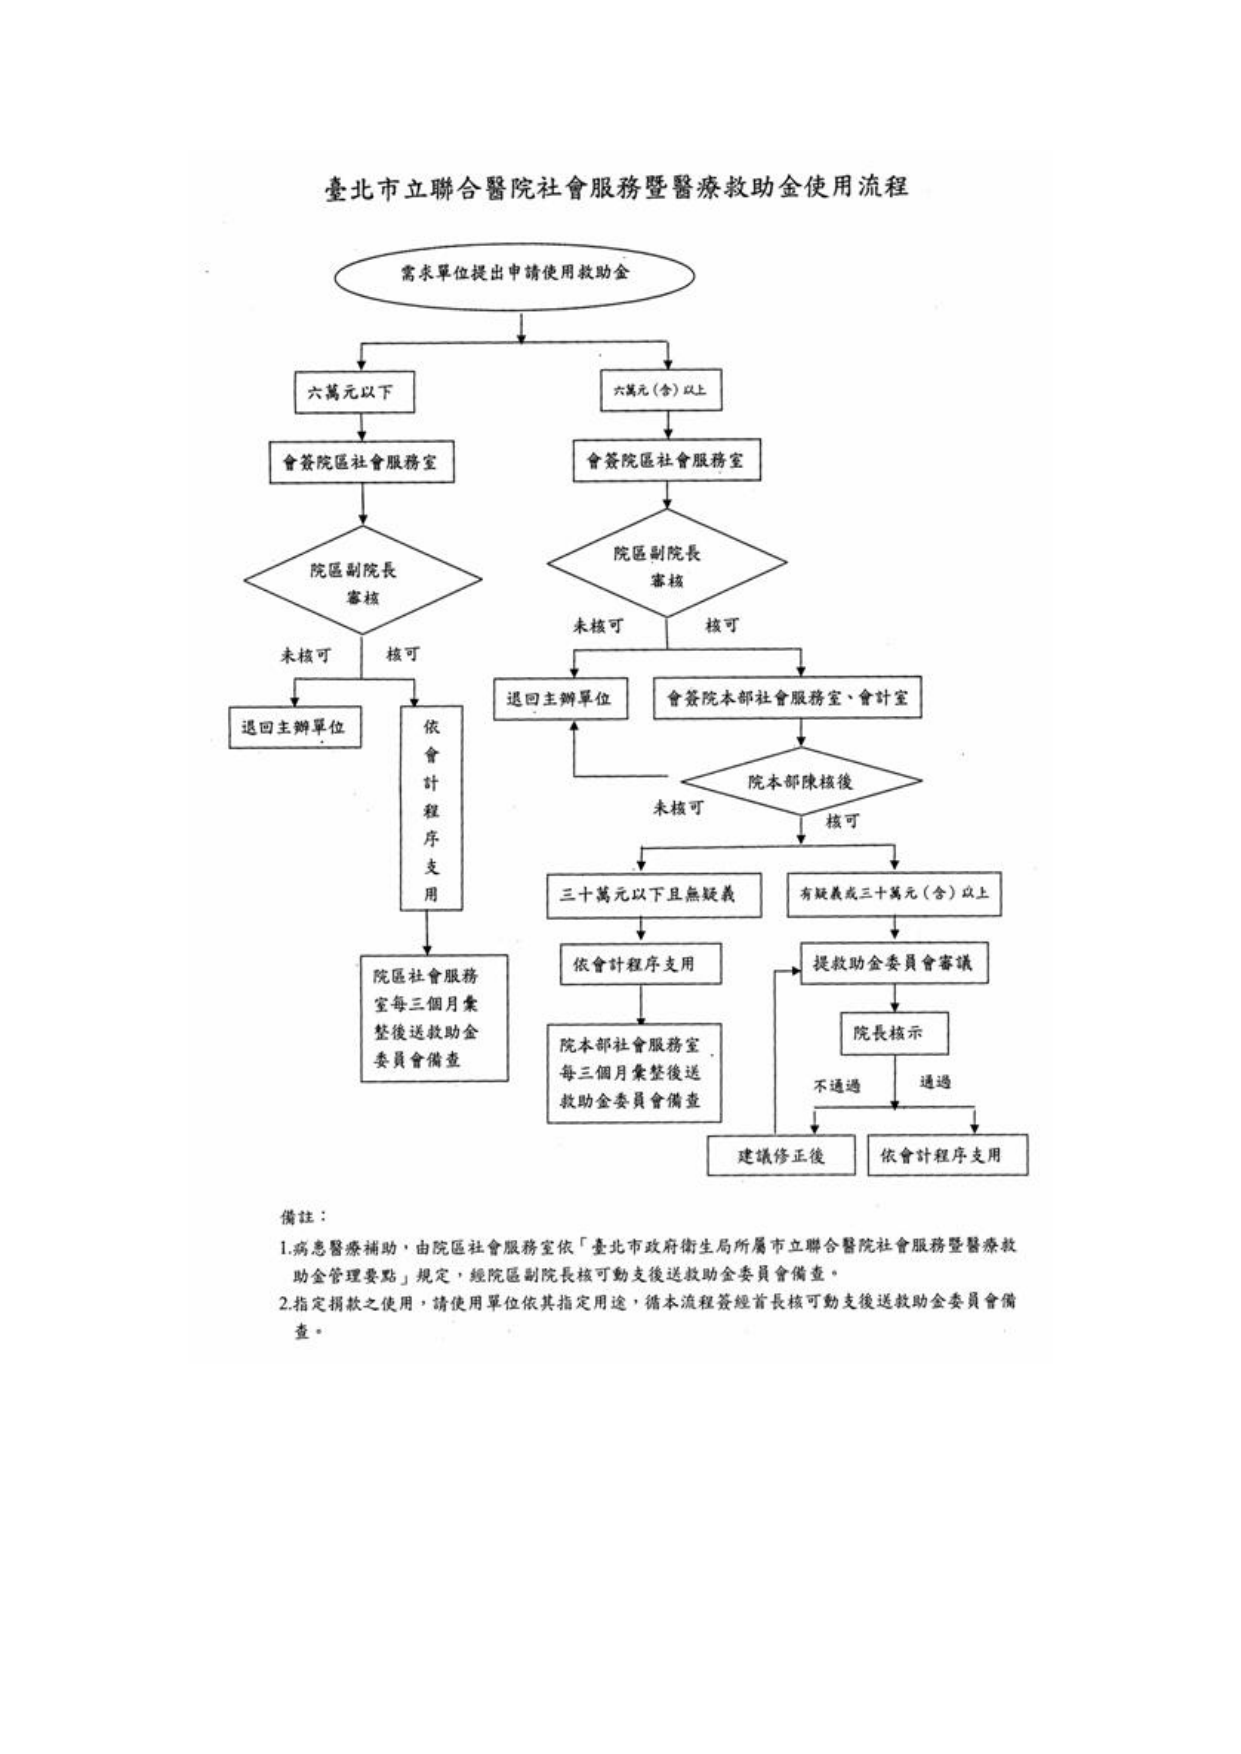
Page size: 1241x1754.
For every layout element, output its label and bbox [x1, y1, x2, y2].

picture [187, 150, 1053, 1364]
